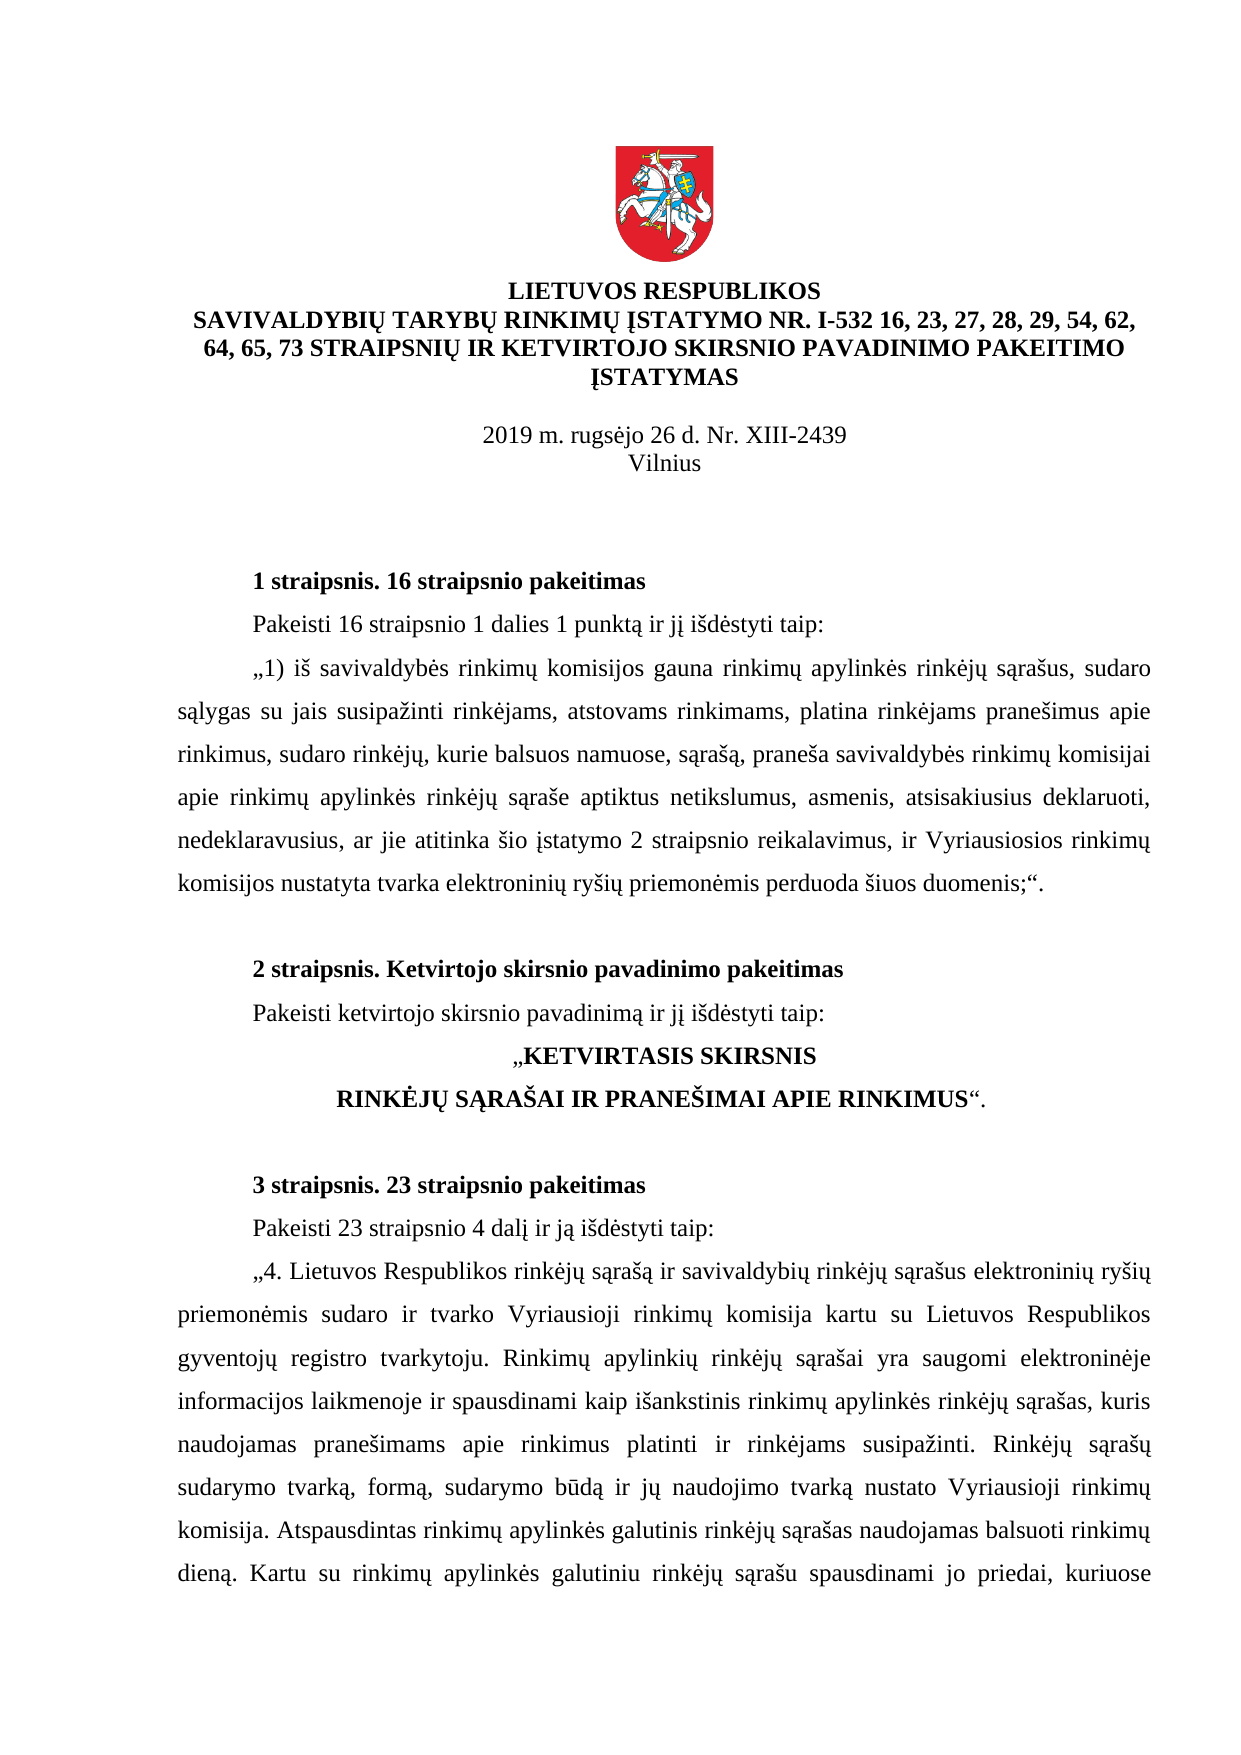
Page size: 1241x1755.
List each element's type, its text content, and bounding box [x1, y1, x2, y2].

text ĮSTATYMAS [177, 362, 1152, 391]
text 2019 m. rugsėjo 26 d. Nr. XIII-2439 [177, 420, 1152, 448]
text RINKĖJŲ SĄRAŠAI IR PRANEŠIMAI APIE RINKIMUS“. [177, 1084, 1152, 1113]
text Vilnius [177, 448, 1152, 477]
text „4. Lietuvos Respublikos rinkėjų sąrašą ir savivaldybių rinkėjų sąrašus elektroninių ryšių priemonėmis sudaro ir tvarko Vyriausioji rinkimų komisija kartu su Lietuvos Respublikos gyventojų registro tvarkytoju. Rinkimų apylinkių rinkėjų sąrašai yra saugomi elektroninėje informacijos laikmenoje ir spausdinami kaip išankstinis rinkimų apylinkės rinkėjų sąrašas, kuris naudojamas pranešimams apie rinkimus platinti ir rinkėjams susipažinti. Rinkėjų sąrašų sudarymo tvarką, formą, sudarymo būdą ir jų naudojimo tvarką nustato Vyriausioji rinkimų komisija. Atspausdintas rinkimų apylinkės galutinis rinkėjų sąrašas naudojamas balsuoti rinkimų dieną. Kartu su rinkimų apylinkės galutiniu rinkėjų sąrašu spausdinami jo priedai, kuriuose [177, 1256, 1152, 1587]
text Pakeisti 23 straipsnio 4 dalį ir ją išdėstyti taip: [177, 1213, 1152, 1242]
text „KETVIRTASIS SKIRSNIS [177, 1041, 1152, 1069]
text SAVIVALDYBIŲ TARYBŲ RINKIMŲ ĮSTATYMO NR. I-532 16, 23, 27, 28, 29, 54, 62, 64, 65, 73 STRAIPSNIŲ IR KETVIRTOJO SKIRSNIO PAVADINIMO PAKEITIMO [177, 305, 1152, 362]
text Pakeisti ketvirtojo skirsnio pavadinimą ir jį išdėstyti taip: [177, 998, 1152, 1026]
text 1 straipsnis. 16 straipsnio pakeitimas [177, 566, 1152, 595]
text 2 straipsnis. Ketvirtojo skirsnio pavadinimo pakeitimas [177, 954, 1152, 983]
text 3 straipsnis. 23 straipsnio pakeitimas [177, 1170, 1152, 1199]
text Pakeisti 16 straipsnio 1 dalies 1 punktą ir jį išdėstyti taip: [177, 609, 1152, 638]
text LIETUVOS RESPUBLIKOS [177, 276, 1152, 305]
text „1) iš savivaldybės rinkimų komisijos gauna rinkimų apylinkės rinkėjų sąrašus, sudaro sąlygas su jais susipažinti rinkėjams, atstovams rinkimams, platina rinkėjams pranešimus apie rinkimus, sudaro rinkėjų, kurie balsuos namuose, sąrašą, praneša savivaldybės rinkimų komisijai apie rinkimų apylinkės rinkėjų sąraše aptiktus netikslumus, asmenis, atsisakiusius deklaruoti, nedeklaravusius, ar jie atitinka šio įstatymo 2 straipsnio reikalavimus, ir Vyriausiosios rinkimų komisijos nustatyta tvarka elektroninių ryšių priemonėmis perduoda šiuos duomenis;“. [177, 653, 1152, 897]
